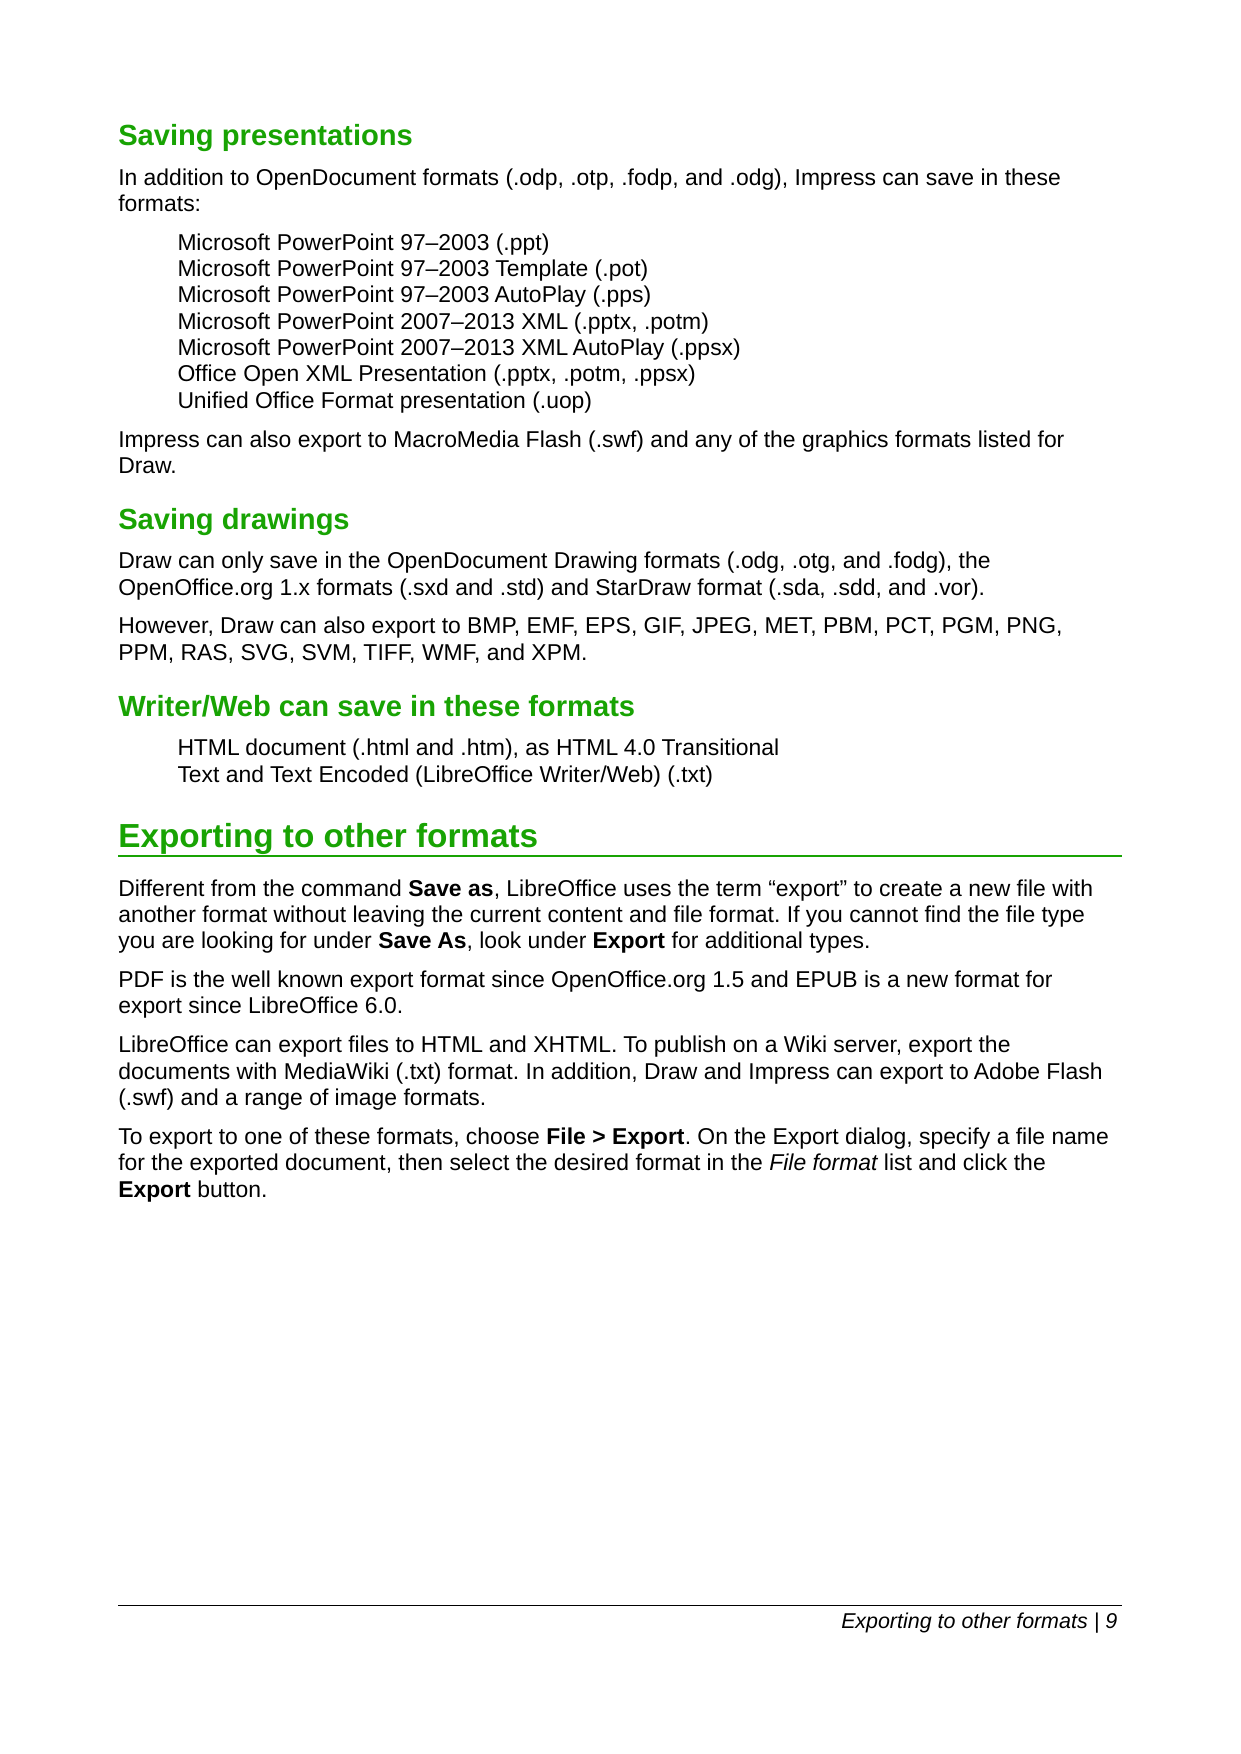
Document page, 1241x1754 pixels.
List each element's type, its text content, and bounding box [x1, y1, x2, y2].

text PDF is the well known export format since OpenOffice.org 1.5 and EPUB is a new format for export since LibreOffice 6.0. [118, 966, 1122, 1019]
text Different from the command Save as, LibreOffice uses the term “export” to create a new file with another format without leaving the current content and file format. If you cannot find the file type you are looking for under Save As, look under Export for additional types. [118, 874, 1122, 954]
subtitle Saving drawings [118, 502, 1122, 536]
list In addition to OpenDocument formats (.odp, .otp, .fodp, and .odg), Impress can save in these formats: [118, 163, 1122, 216]
text Microsoft PowerPoint 97–2003 (.ppt) Microsoft PowerPoint 97–2003 Template (.pot) Microsoft PowerPoint 97–2003 AutoPlay (.pps) Microsoft PowerPoint 2007–2013 XML (.pptx, .potm) Microsoft PowerPoint 2007–2013 XML AutoPlay (.ppsx) Office Open XML Presentation (.pptx, .potm, .ppsx) Unified Office Format presentation (.uop) [177, 229, 1122, 413]
subtitle Exporting to other formats [118, 816, 1122, 855]
text HTML document (.html and .htm), as HTML 4.0 Transitional Text and Text Encoded (LibreOffice Writer/Web) (.txt) [177, 734, 1122, 787]
subtitle Writer/Web can save in these formats [118, 689, 1122, 722]
text However, Draw can also export to BMP, EMF, EPS, GIF, JPEG, MET, PBM, PCT, PGM, PNG, PPM, RAS, SVG, SVM, TIFF, WMF, and XPM. [118, 612, 1122, 665]
text Impress can also export to MacroMedia Flash (.swf) and any of the graphics formats listed for Draw. [118, 426, 1122, 478]
text Draw can only save in the OpenDocument Drawing formats (.odg, .otg, and .fodg), the OpenOffice.org 1.x formats (.sxd and .std) and StarDraw format (.sda, .sdd, and .vor). [118, 547, 1122, 600]
text To export to one of these formats, choose File > Export. On the Export dialog, specify a file name for the exported document, then select the desired format in the File format list and click the Export button. [118, 1123, 1122, 1202]
text LibreOffice can export files to HTML and XHTML. To publish on a Wiki server, export the documents with MediaWiki (.txt) format. In addition, Draw and Impress can export to Adobe Flash (.swf) and a range of image formats. [118, 1031, 1122, 1110]
subtitle Saving presentations [118, 118, 1122, 152]
